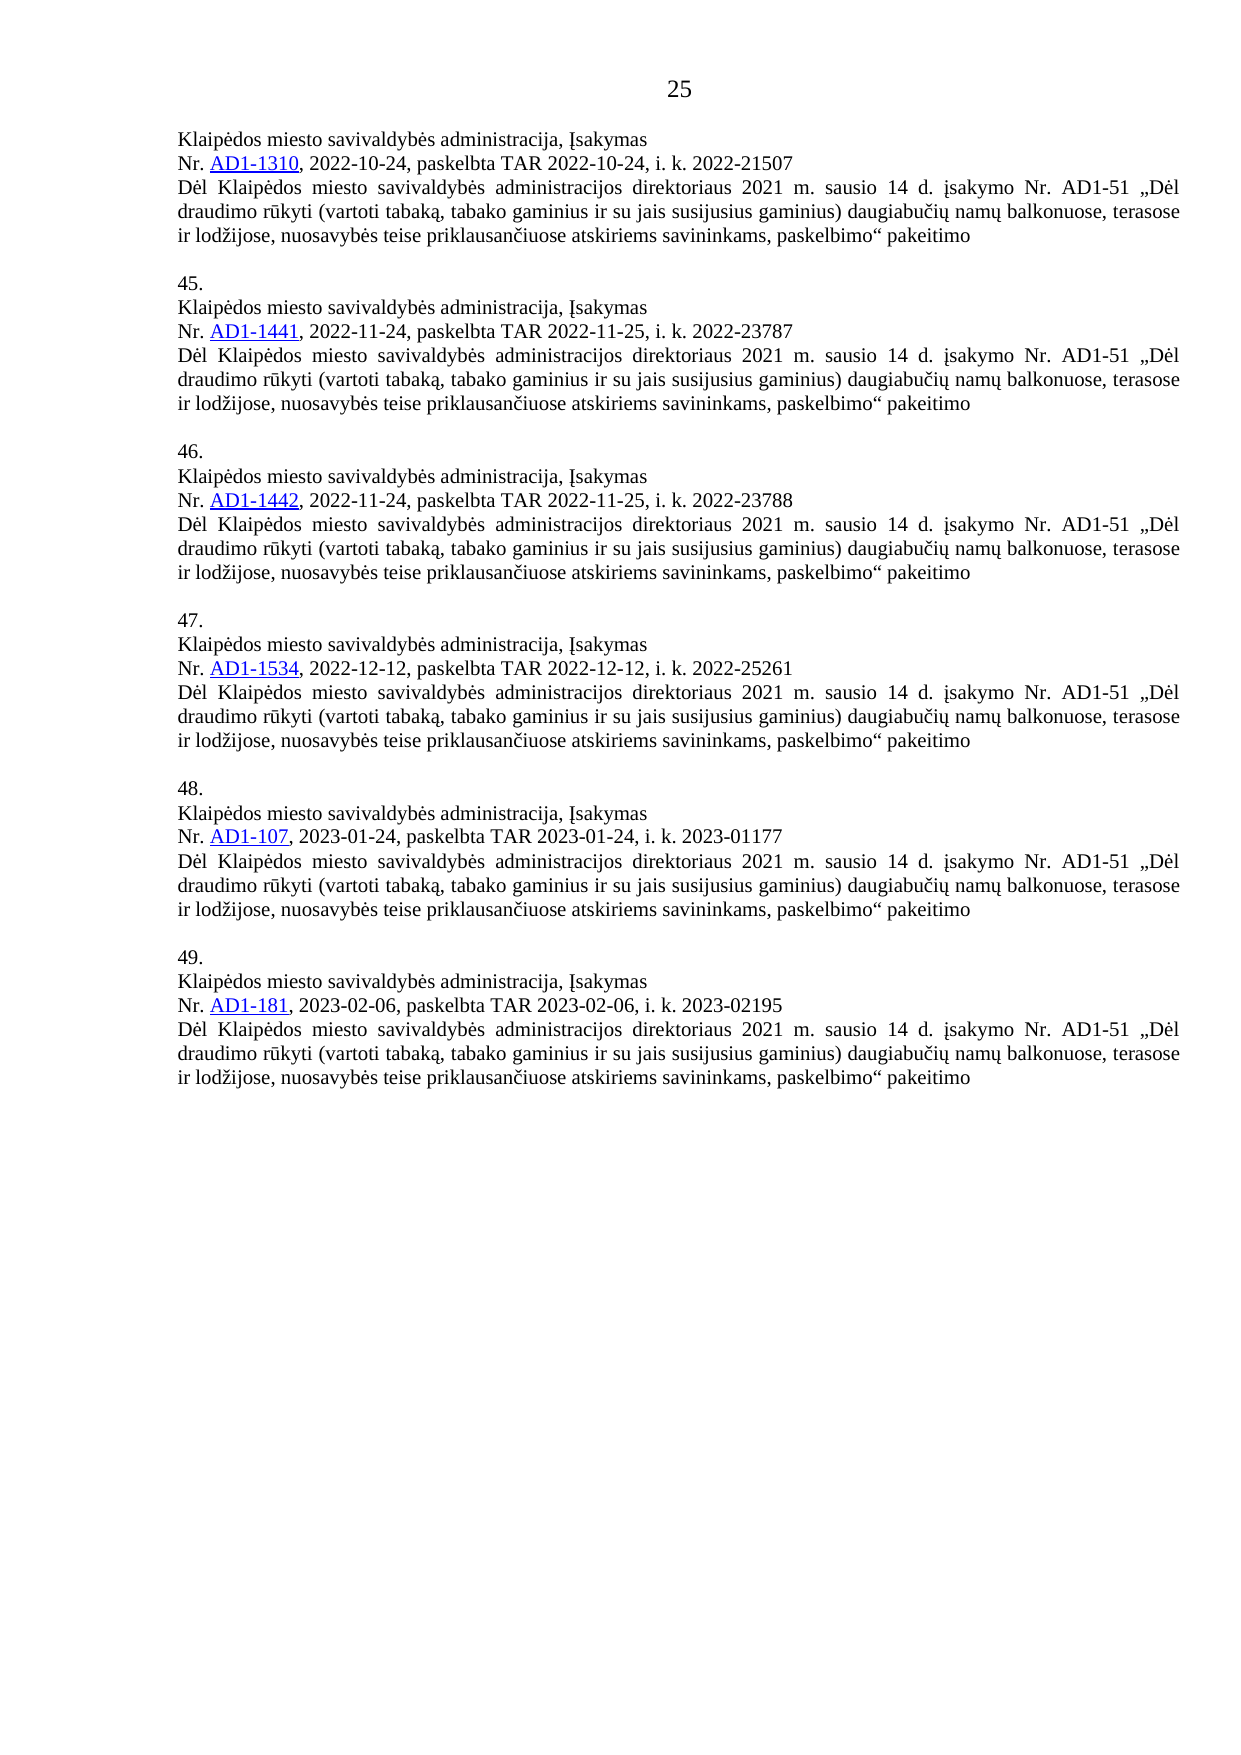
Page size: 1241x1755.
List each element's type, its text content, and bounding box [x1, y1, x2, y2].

text 46. [177, 439, 1181, 463]
text 48. [177, 776, 1181, 800]
text Nr. AD1-1534, 2022-12-12, paskelbta TAR 2022-12-12, i. k. 2022-25261 [177, 656, 1181, 680]
text Nr. AD1-107, 2023-01-24, paskelbta TAR 2023-01-24, i. k. 2023-01177 [177, 824, 1181, 848]
text Dėl Klaipėdos miesto savivaldybės administracijos direktoriaus 2021 m. sausio 14 d. įsakymo Nr. AD1-51 „Dėl draudimo rūkyti (vartoti tabaką, tabako gaminius ir su jais susijusius gaminius) daugiabučių namų balkonuose, terasose ir lodžijose, nuosavybės teise priklausančiuose atskiriems savininkams, paskelbimo“ pakeitimo [177, 848, 1181, 921]
text Dėl Klaipėdos miesto savivaldybės administracijos direktoriaus 2021 m. sausio 14 d. įsakymo Nr. AD1-51 „Dėl draudimo rūkyti (vartoti tabaką, tabako gaminius ir su jais susijusius gaminius) daugiabučių namų balkonuose, terasose ir lodžijose, nuosavybės teise priklausančiuose atskiriems savininkams, paskelbimo“ pakeitimo [177, 512, 1181, 584]
text Nr. AD1-1442, 2022-11-24, paskelbta TAR 2022-11-25, i. k. 2022-23788 [177, 488, 1181, 512]
text Nr. AD1-1310, 2022-10-24, paskelbta TAR 2022-10-24, i. k. 2022-21507 [177, 151, 1181, 175]
text Klaipėdos miesto savivaldybės administracija, Įsakymas [177, 800, 1181, 824]
text 45. [177, 271, 1181, 295]
text Nr. AD1-1441, 2022-11-24, paskelbta TAR 2022-11-25, i. k. 2022-23787 [177, 319, 1181, 343]
text Klaipėdos miesto savivaldybės administracija, Įsakymas [177, 632, 1181, 656]
text Klaipėdos miesto savivaldybės administracija, Įsakymas [177, 127, 1181, 151]
text 47. [177, 608, 1181, 632]
text Klaipėdos miesto savivaldybės administracija, Įsakymas [177, 463, 1181, 488]
text Klaipėdos miesto savivaldybės administracija, Įsakymas [177, 969, 1181, 993]
text Dėl Klaipėdos miesto savivaldybės administracijos direktoriaus 2021 m. sausio 14 d. įsakymo Nr. AD1-51 „Dėl draudimo rūkyti (vartoti tabaką, tabako gaminius ir su jais susijusius gaminius) daugiabučių namų balkonuose, terasose ir lodžijose, nuosavybės teise priklausančiuose atskiriems savininkams, paskelbimo“ pakeitimo [177, 680, 1181, 752]
text Dėl Klaipėdos miesto savivaldybės administracijos direktoriaus 2021 m. sausio 14 d. įsakymo Nr. AD1-51 „Dėl draudimo rūkyti (vartoti tabaką, tabako gaminius ir su jais susijusius gaminius) daugiabučių namų balkonuose, terasose ir lodžijose, nuosavybės teise priklausančiuose atskiriems savininkams, paskelbimo“ pakeitimo [177, 175, 1181, 247]
text Dėl Klaipėdos miesto savivaldybės administracijos direktoriaus 2021 m. sausio 14 d. įsakymo Nr. AD1-51 „Dėl draudimo rūkyti (vartoti tabaką, tabako gaminius ir su jais susijusius gaminius) daugiabučių namų balkonuose, terasose ir lodžijose, nuosavybės teise priklausančiuose atskiriems savininkams, paskelbimo“ pakeitimo [177, 343, 1181, 415]
text Nr. AD1-181, 2023-02-06, paskelbta TAR 2023-02-06, i. k. 2023-02195 [177, 993, 1181, 1017]
text 49. [177, 945, 1181, 969]
text Dėl Klaipėdos miesto savivaldybės administracijos direktoriaus 2021 m. sausio 14 d. įsakymo Nr. AD1-51 „Dėl draudimo rūkyti (vartoti tabaką, tabako gaminius ir su jais susijusius gaminius) daugiabučių namų balkonuose, terasose ir lodžijose, nuosavybės teise priklausančiuose atskiriems savininkams, paskelbimo“ pakeitimo [177, 1017, 1181, 1089]
text Klaipėdos miesto savivaldybės administracija, Įsakymas [177, 295, 1181, 319]
